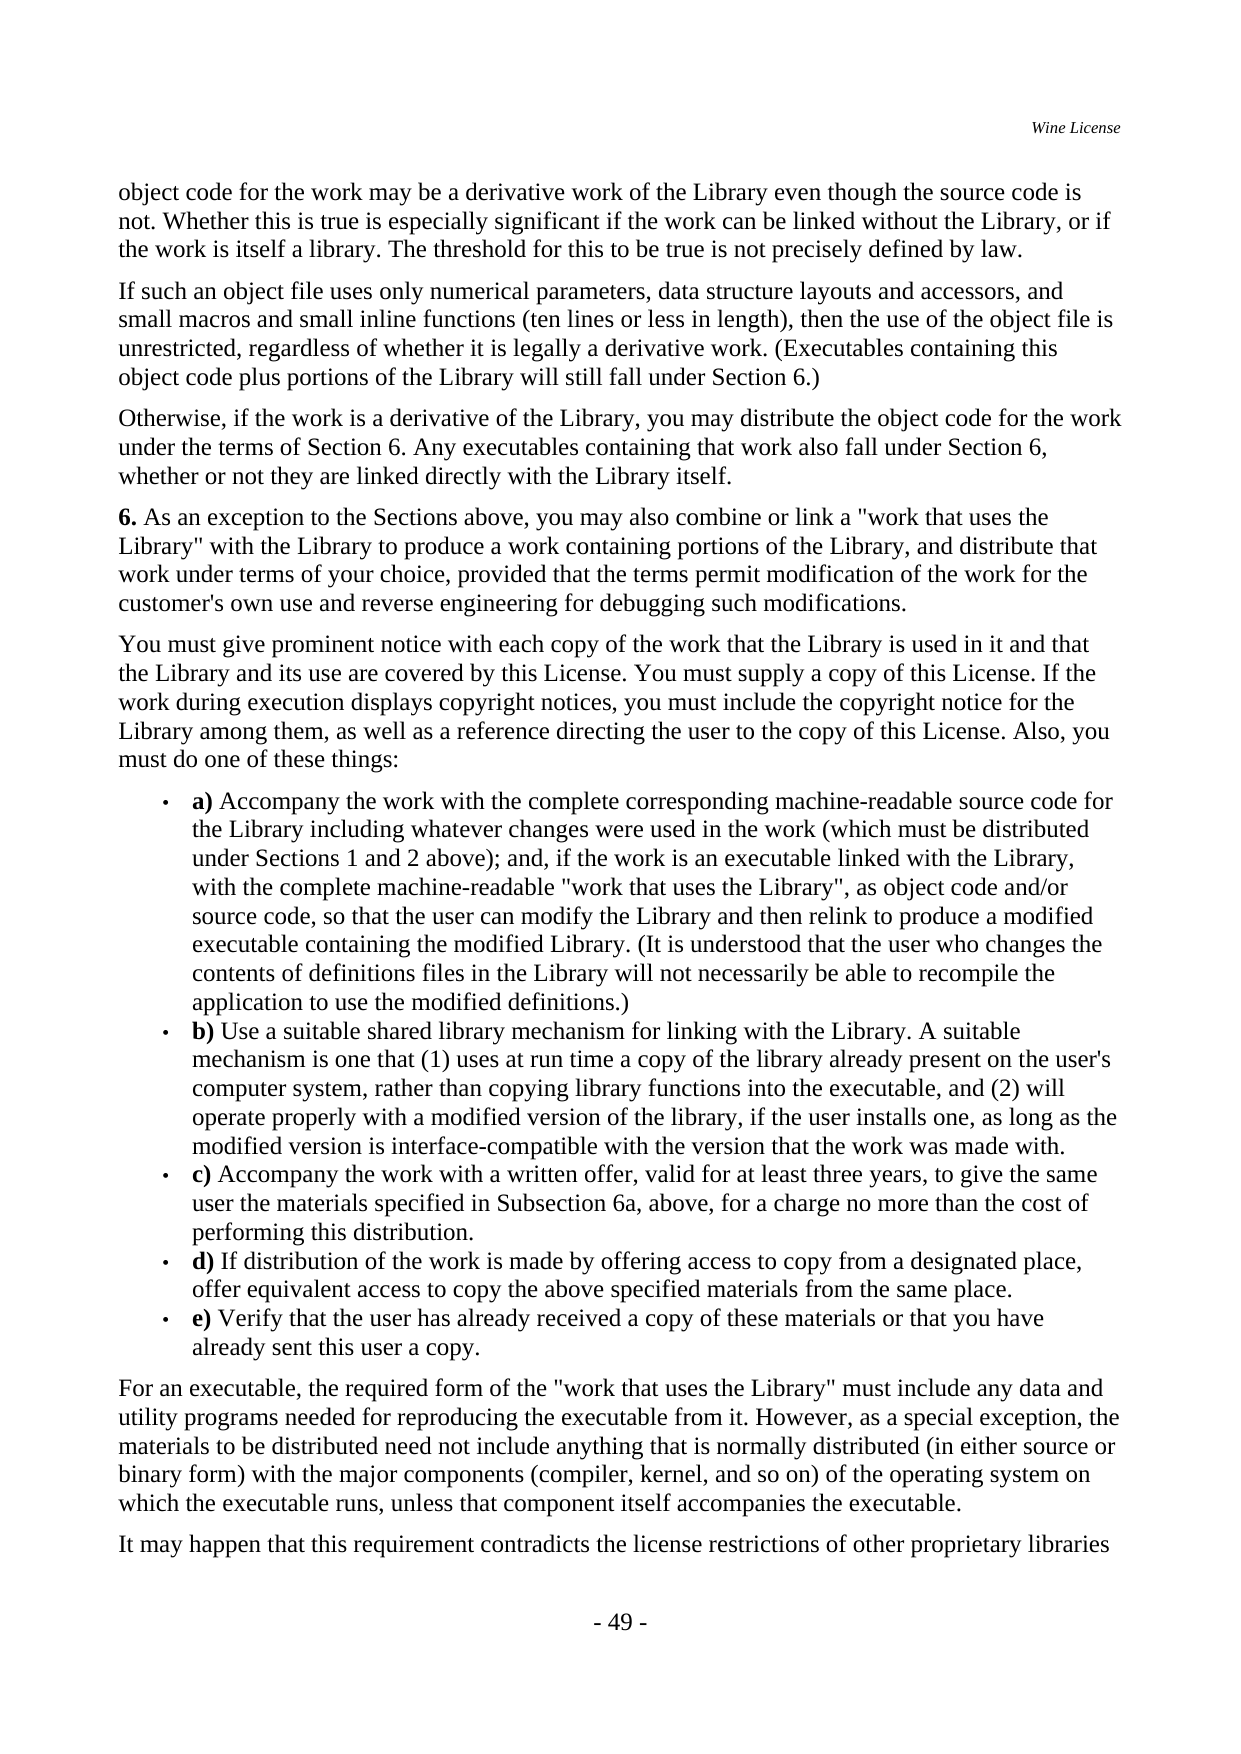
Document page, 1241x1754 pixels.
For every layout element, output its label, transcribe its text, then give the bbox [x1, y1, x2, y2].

list d) If distribution of the work is made by offering access to copy from a designated place, offer equivalent access to copy the above specified materials from the same place. [162, 1246, 1122, 1303]
text You must give prominent notice with each copy of the work that the Library is used in it and that the Library and its use are covered by this License. You must supply a copy of this License. If the work during execution displays copyright notices, you must include the copyright notice for the Library among them, as well as a reference directing the user to the copy of this License. Also, you must do one of these things: [118, 629, 1122, 773]
list a) Accompany the work with the complete corresponding machine-readable source code for the Library including whatever changes were used in the work (which must be distributed under Sections 1 and 2 above); and, if the work is an executable linked with the Library, with the complete machine-readable "work that uses the Library", as object code and/or source code, so that the user can modify the Library and then relink to produce a modified executable containing the modified Library. (It is understood that the user who changes the contents of definitions files in the Library will not necessarily be able to recompile the application to use the modified definitions.) [162, 786, 1122, 1016]
text 6. As an exception to the Sections above, you may also combine or link a "work that uses the Library" with the Library to produce a work containing portions of the Library, and distribute that work under terms of your choice, provided that the terms permit modification of the work for the customer's own use and reverse engineering for debugging such modifications. [118, 502, 1122, 617]
text Otherwise, if the work is a derivative of the Library, you may distribute the object code for the work under the terms of Section 6. Any executables containing that work also fall under Section 6, whether or not they are linked directly with the Library itself. [118, 403, 1122, 489]
list b) Use a suitable shared library mechanism for linking with the Library. A suitable mechanism is one that (1) uses at run time a copy of the library already present on the user's computer system, rather than copying library functions into the executable, and (2) will operate properly with a modified version of the library, if the user installs one, as long as the modified version is interface-compatible with the version that the work was made with. [162, 1016, 1122, 1159]
text object code for the work may be a derivative work of the Library even though the source code is not. Whether this is true is especially significant if the work can be linked without the Library, or if the work is itself a library. The threshold for this to be true is not precisely defined by law. [118, 177, 1122, 263]
list e) Verify that the user has already received a copy of these materials or that you have already sent this user a copy. [162, 1303, 1122, 1361]
text For an executable, the required form of the "work that uses the Library" must include any data and utility programs needed for reproducing the executable from it. However, as a special exception, the materials to be distributed need not include anything that is normally distributed (in either source or binary form) with the major components (compiler, kernel, and so on) of the operating system on which the executable runs, unless that component itself accompanies the executable. [118, 1373, 1122, 1517]
text If such an object file uses only numerical parameters, data structure layouts and accessors, and small macros and small inline functions (ten lines or less in length), then the use of the object file is unrestricted, regardless of whether it is legally a derivative work. (Executables containing this object code plus portions of the Library will still fall under Section 6.) [118, 276, 1122, 391]
text It may happen that this requirement contradicts the license restrictions of other proprietary libraries [118, 1529, 1122, 1558]
list c) Accompany the work with a written offer, valid for at least three years, to give the same user the materials specified in Subsection 6a, above, for a charge no more than the cost of performing this distribution. [162, 1159, 1122, 1246]
